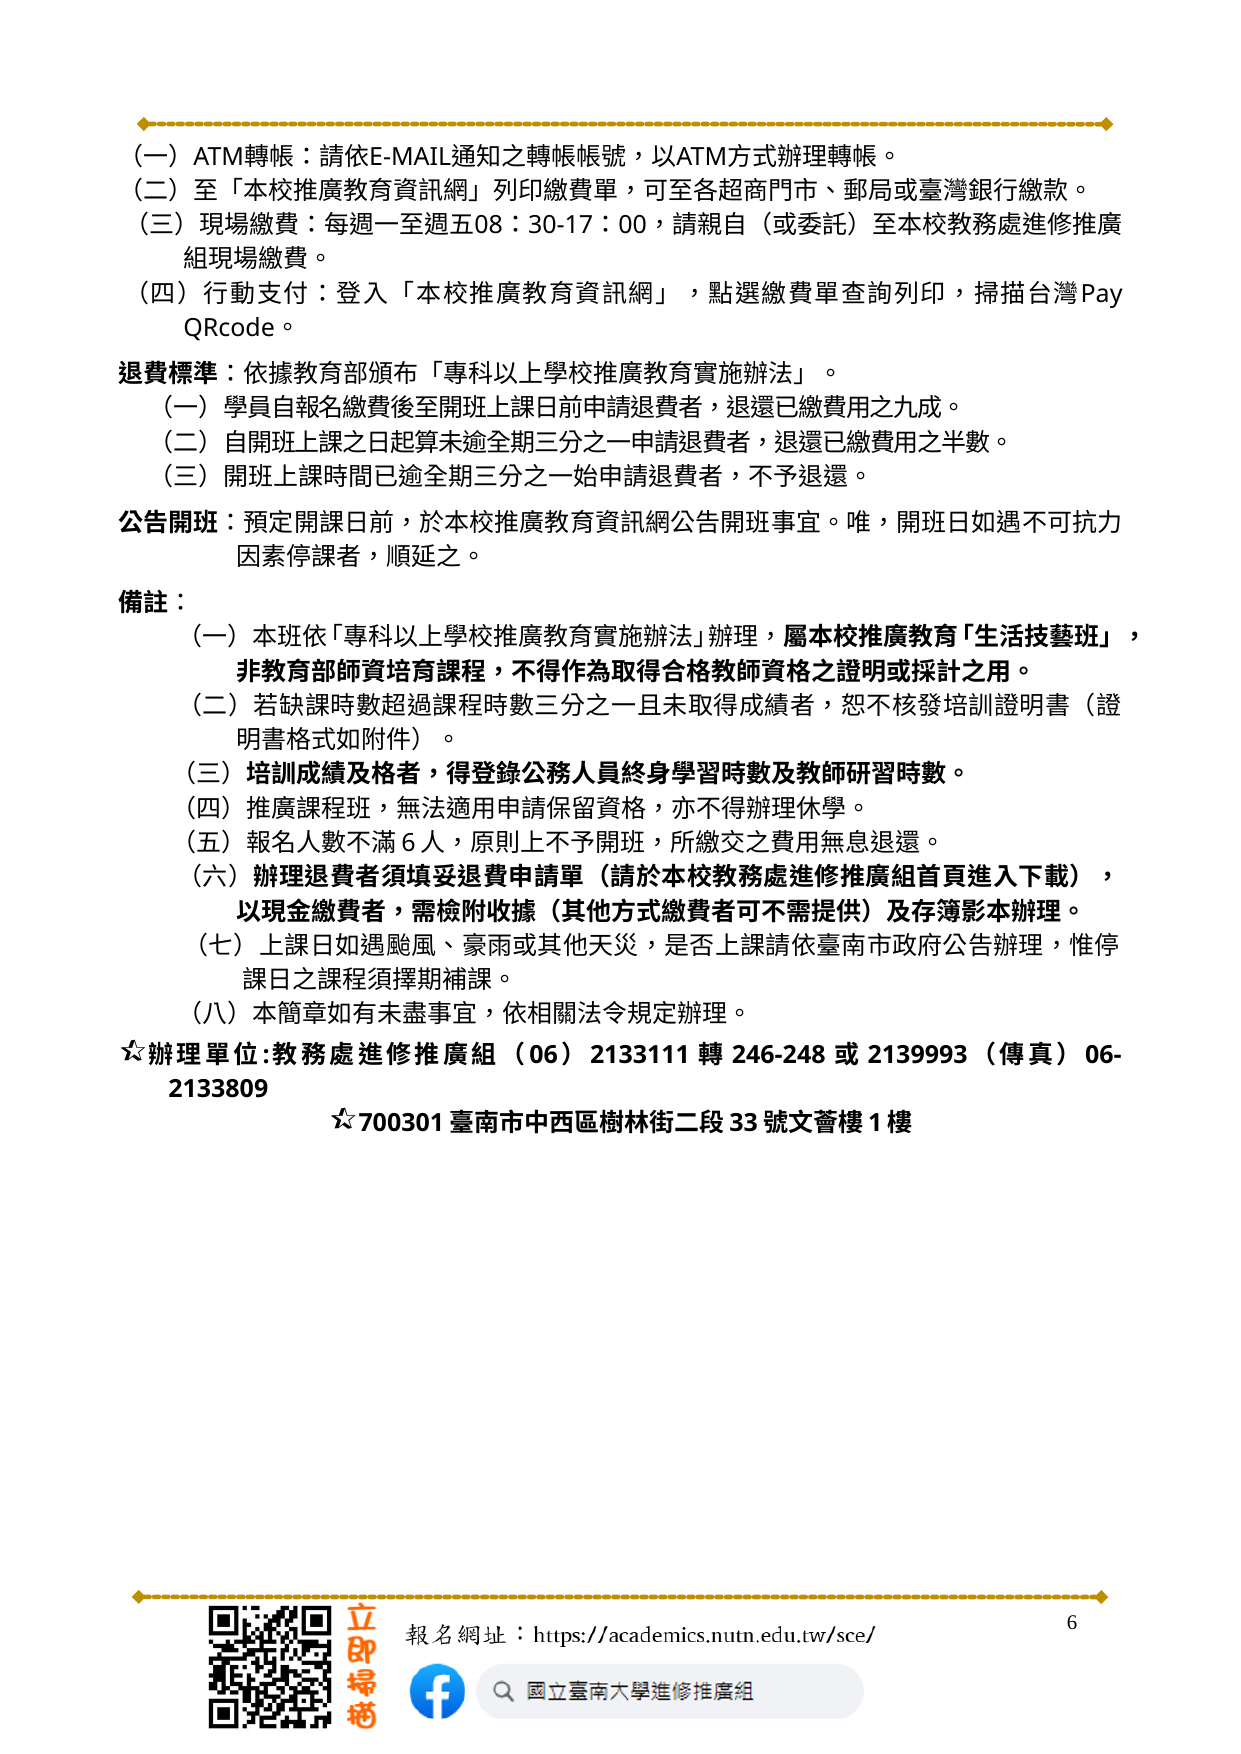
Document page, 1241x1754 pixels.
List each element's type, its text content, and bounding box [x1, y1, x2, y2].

text 退費標準：依據教育部頒布「專科以上學校推廣教育實施辦法」。 [118, 355, 1122, 389]
text （四）行動支付：登入「本校推廣教育資訊網」，點選繳費單查詢列印，掃描台灣Pay QRcode。 [124, 275, 1122, 343]
picture [388, 1609, 896, 1727]
text （三）開班上課時間已逾全期三分之一始申請退費者，不予退還。 [148, 458, 1122, 492]
text （三）現場繳費：每週一至週五08：30-17：00，請親自（或委託）至本校教務處進修推廣組現場繳費。 [124, 206, 1122, 275]
text 公告開班：預定開課日前，於本校推廣教育資訊網公告開班事宜。唯，開班日如遇不可抗力因素停課者，順延之。 [118, 504, 1122, 572]
text （二）若缺課時數超過課程時數三分之一且未取得成績者，恕不核發培訓證明書（證明書格式如附件）。 [177, 687, 1122, 756]
text （三）培訓成績及格者，得登錄公務人員終身學習時數及教師研習時數。 [171, 756, 1122, 790]
text （二）至「本校推廣教育資訊網」列印繳費單，可至各超商門市、郵局或臺灣銀行繳款。 [118, 172, 1122, 206]
picture [192, 1589, 384, 1595]
text （一）學員自報名繳費後至開班上課日前申請退費者，退還已繳費用之九成。 [148, 389, 1122, 423]
text （六）辦理退費者須填妥退費申請單（請於本校教務處進修推廣組首頁進入下載），以現金繳費者，需檢附收據（其他方式繳費者可不需提供）及存簿影本辦理。 [177, 858, 1122, 927]
text （八）本簡章如有未盡事宜，依相關法令規定辦理。 [177, 995, 1122, 1030]
text （七）上課日如遇颱風、豪雨或其他天災，是否上課請依臺南市政府公告辦理，惟停課日之課程須擇期補課。 [183, 927, 1122, 995]
text （二）自開班上課之日起算未逾全期三分之一申請退費者，退還已繳費用之半數。 [148, 423, 1122, 458]
picture [192, 1599, 384, 1741]
text （一）ATM轉帳：請依E-MAIL通知之轉帳帳號，以ATM方式辦理轉帳。 [118, 138, 1122, 172]
text 備註： [118, 584, 1122, 618]
text （五）報名人數不滿6人，原則上不予開班，所繳交之費用無息退還。 [171, 824, 1122, 858]
list 700301臺南市中西區樹林街二段33號文薈樓1樓 [118, 1104, 1122, 1138]
text （一）本班依「專科以上學校推廣教育實施辦法」辦理，屬本校推廣教育「生活技藝班」，非教育部師資培育課程，不得作為取得合格教師資格之證明或採計之用。 [177, 618, 1122, 687]
text （四）推廣課程班，無法適用申請保留資格，亦不得辦理休學。 [171, 790, 1122, 824]
list 辦理單位:教務處進修推廣組（06）2133111轉246-248或2139993（傳真）06-2133809 [118, 1036, 1122, 1104]
